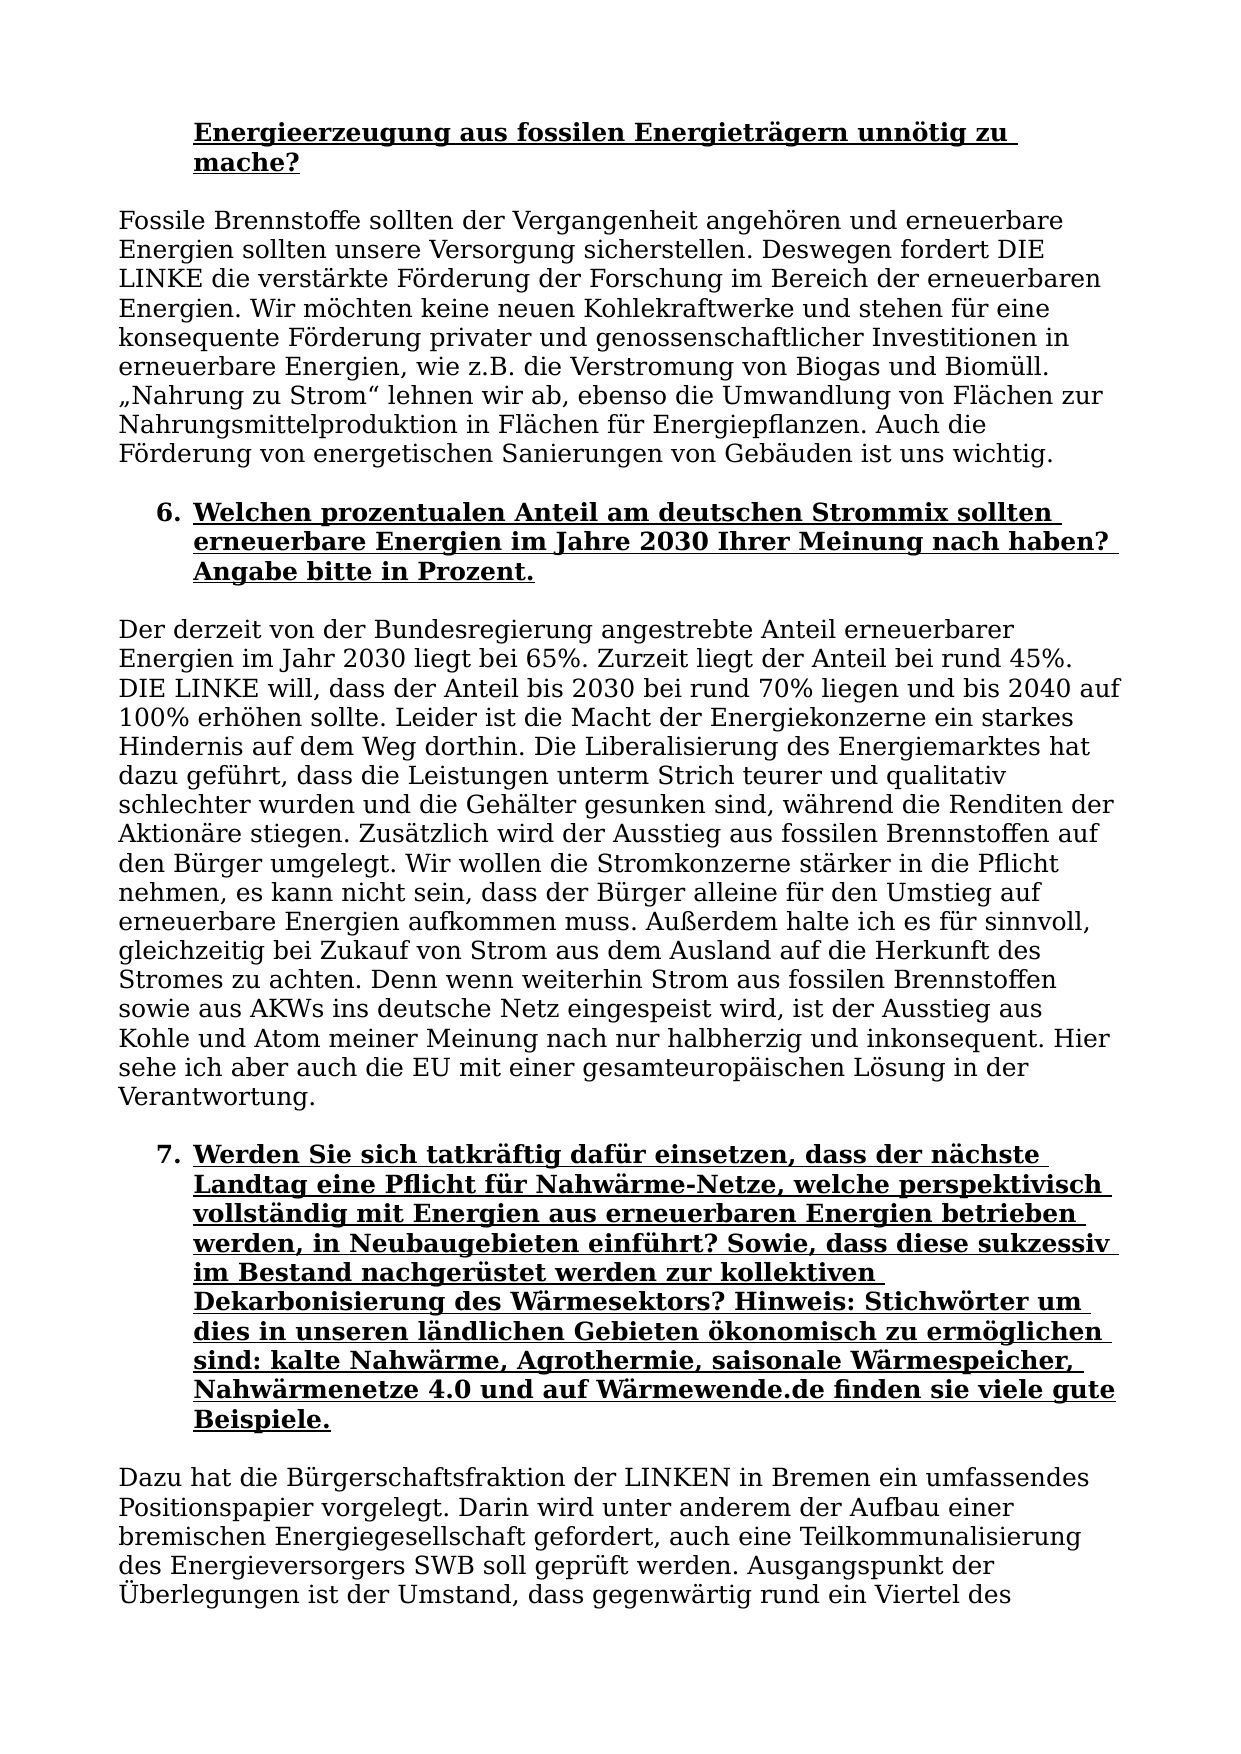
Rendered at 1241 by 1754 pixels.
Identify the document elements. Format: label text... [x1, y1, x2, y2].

list Welchen prozentualen Anteil am deutschen Strommix sollten erneuerbare Energien im Jahre 2030 Ihrer Meinung nach haben? Angabe bitte in Prozent. [156, 498, 1122, 586]
list Energieerzeugung aus fossilen Energieträgern unnötig zu mache? [156, 118, 1122, 177]
text Der derzeit von der Bundesregierung angestrebte Anteil erneuerbarer Energien im Jahr 2030 liegt bei 65%. Zurzeit liegt der Anteil bei rund 45%. DIE LINKE will, dass der Anteil bis 2030 bei rund 70% liegen und bis 2040 auf 100% erhöhen sollte. Leider ist die Macht der Energiekonzerne ein starkes Hindernis auf dem Weg dorthin. Die Liberalisierung des Energiemarktes hat dazu geführt, dass die Leistungen unterm Strich teurer und qualitativ schlechter wurden und die Gehälter gesunken sind, während die Renditen der Aktionäre stiegen. Zusätzlich wird der Ausstieg aus fossilen Brennstoffen auf den Bürger umgelegt. Wir wollen die Stromkonzerne stärker in die Pflicht nehmen, es kann nicht sein, dass der Bürger alleine für den Umstieg auf erneuerbare Energien aufkommen muss. Außerdem halte ich es für sinnvoll, gleichzeitig bei Zukauf von Strom aus dem Ausland auf die Herkunft des Stromes zu achten. Denn wenn weiterhin Strom aus fossilen Brennstoffen sowie aus AKWs ins deutsche Netz eingespeist wird, ist der Ausstieg aus Kohle und Atom meiner Meinung nach nur halbherzig und inkonsequent. Hier sehe ich aber auch die EU mit einer gesamteuropäischen Lösung in der Verantwortung. [118, 615, 1122, 1111]
text Dazu hat die Bürgerschaftsfraktion der LINKEN in Bremen ein umfassendes Positionspapier vorgelegt. Darin wird unter anderem der Aufbau einer bremischen Energiegesellschaft gefordert, auch eine Teilkommunalisierung des Energieversorgers SWB soll geprüft werden. Ausgangspunkt der Überlegungen ist der Umstand, dass gegenwärtig rund ein Viertel des [118, 1463, 1122, 1609]
list Werden Sie sich tatkräftig dafür einsetzen, dass der nächste Landtag eine Pflicht für Nahwärme-Netze, welche perspektivisch vollständig mit Energien aus erneuerbaren Energien betrieben werden, in Neubaugebieten einführt? Sowie, dass diese sukzessiv im Bestand nachgerüstet werden zur kollektiven Dekarbonisierung des Wärmesektors? Hinweis: Stichwörter um dies in unseren ländlichen Gebieten ökonomisch zu ermöglichen sind: kalte Nahwärme, Agrothermie, saisonale Wärmespeicher, Nahwärmenetze 4.0 und auf Wärmewende.de finden sie viele gute Beispiele. [156, 1140, 1122, 1434]
text Fossile Brennstoffe sollten der Vergangenheit angehören und erneuerbare Energien sollten unsere Versorgung sicherstellen. Deswegen fordert DIE LINKE die verstärkte Förderung der Forschung im Bereich der erneuerbaren Energien. Wir möchten keine neuen Kohlekraftwerke und stehen für eine konsequente Förderung privater und genossenschaftlicher Investitionen in erneuerbare Energien, wie z.B. die Verstromung von Biogas und Biomüll. „Nahrung zu Strom“ lehnen wir ab, ebenso die Umwandlung von Flächen zur Nahrungsmittelproduktion in Flächen für Energiepflanzen. Auch die Förderung von energetischen Sanierungen von Gebäuden ist uns wichtig. [118, 206, 1122, 469]
